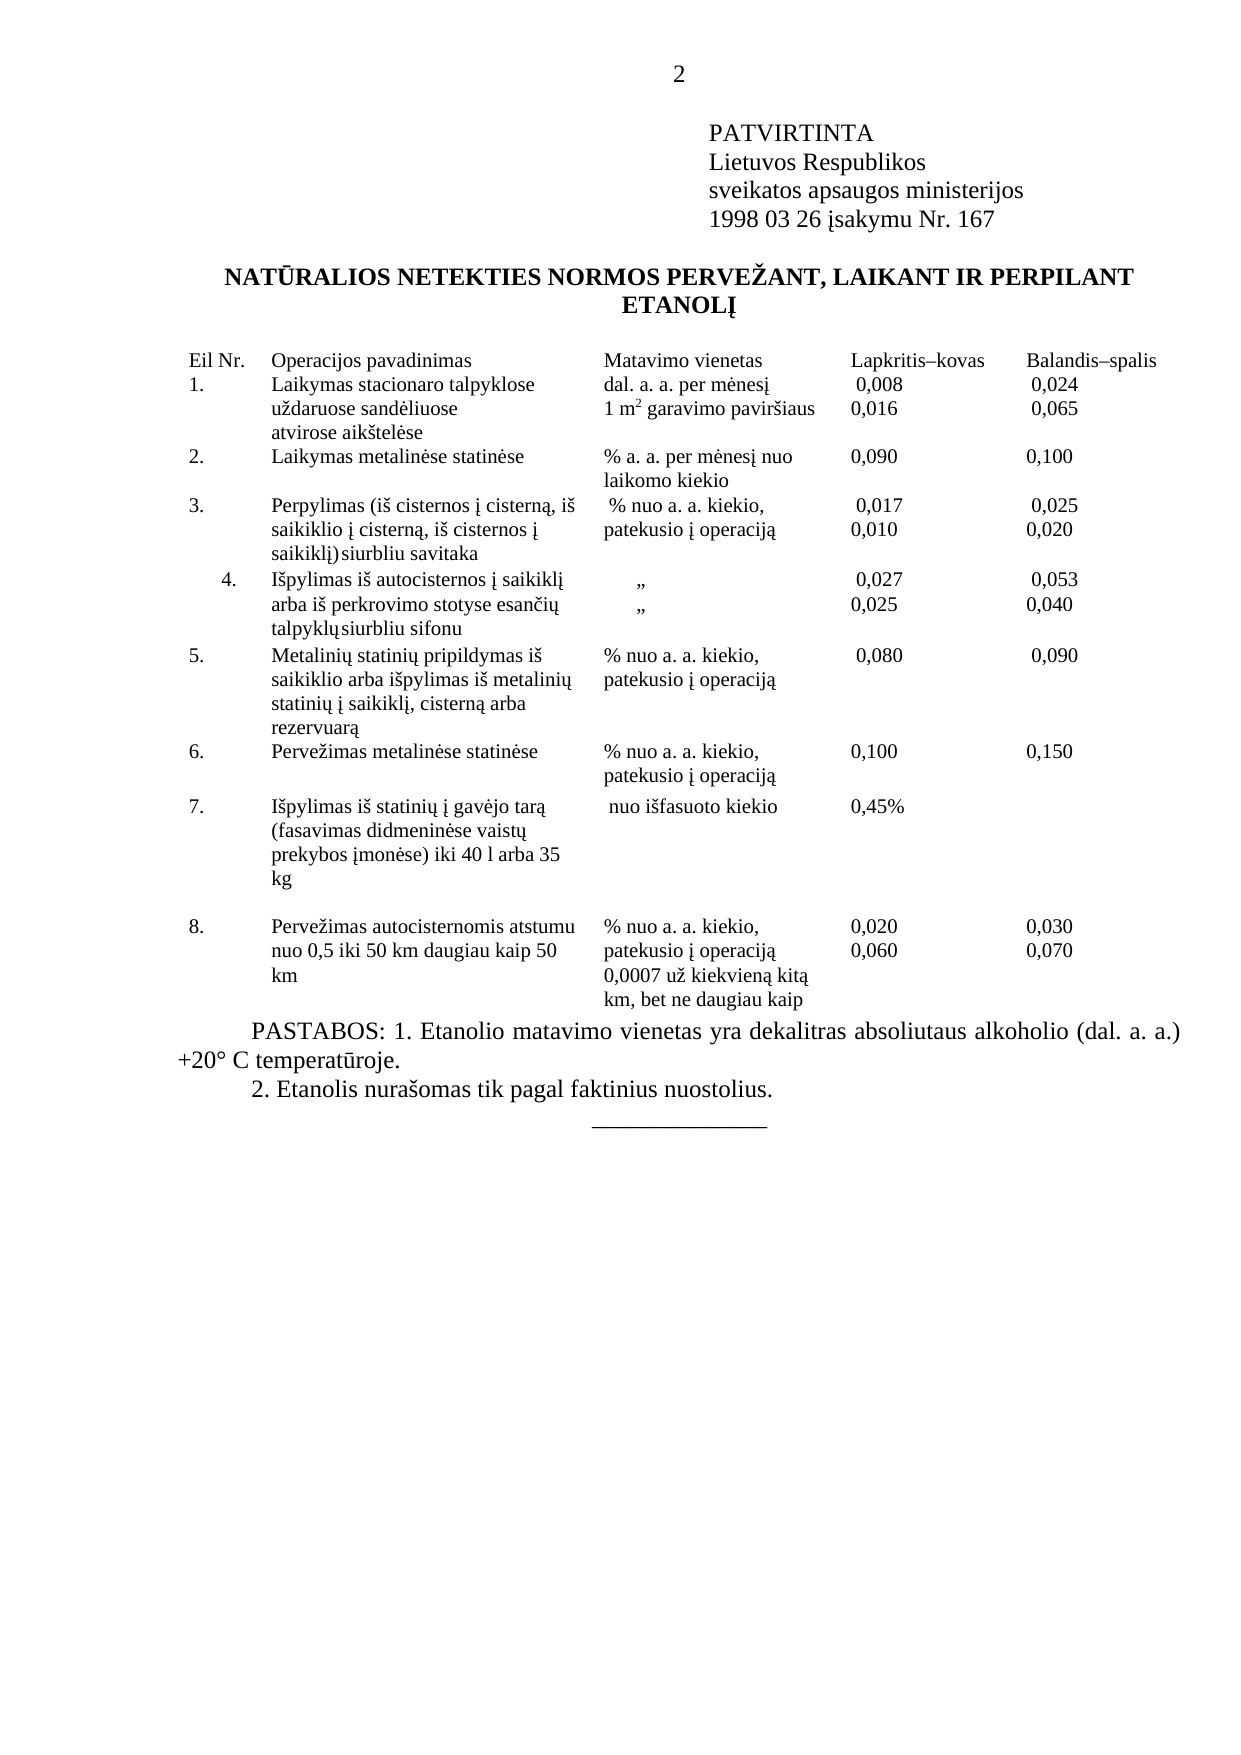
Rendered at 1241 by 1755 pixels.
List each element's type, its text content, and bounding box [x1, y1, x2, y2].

text 2. Etanolis nurašomas tik pagal faktinius nuostolius. [177, 1074, 1181, 1102]
table_cell 0,150 [1015, 739, 1181, 794]
table_cell „ „ [592, 568, 839, 643]
text PATVIRTINTA [177, 118, 1181, 147]
table_cell 7. [177, 794, 260, 914]
text PASTABOS: 1. Etanolio matavimo vienetas yra dekalitras absoliutaus alkoholio (dal. a. a.) +20° C temperatūroje. [177, 1016, 1181, 1074]
text Lietuvos Respublikos [177, 147, 1181, 176]
table_cell 0,100 [1015, 444, 1181, 492]
table_cell % nuo a. a. kiekio, patekusio į operaciją [592, 739, 839, 794]
table_cell 2. [177, 444, 260, 492]
table_cell % nuo a. a. kiekio, patekusio į operaciją [592, 493, 839, 567]
table_cell 0,025 0,020 [1015, 493, 1181, 567]
table_cell 0,080 [839, 643, 1015, 739]
table_cell 5. [177, 643, 260, 739]
table_cell 0,100 [839, 739, 1015, 794]
table_cell Perpylimas (iš cisternos į cisterną, iš saikiklio į cisterną, iš cisternos į saikiklį) siurbliu savitaka [260, 493, 592, 567]
table_header Matavimo vienetas [592, 348, 839, 372]
table_cell Išpylimas iš autocisternos į saikiklį arba iš perkrovimo stotyse esančių talpyklų siurbliu sifonu [260, 568, 592, 643]
table_cell 0,090 [839, 444, 1015, 492]
text 1998 03 26 įsakymu Nr. 167 [177, 204, 1181, 233]
table_cell % a. a. per mėnesį nuo laikomo kiekio [592, 444, 839, 492]
table_header Operacijos pavadinimas [260, 348, 592, 372]
table_cell 0,45% [839, 794, 1015, 914]
table_cell 0,024 0,065 [1015, 372, 1181, 444]
table_header Lapkritis–kovas [839, 348, 1015, 372]
table_cell Laikymas metalinėse statinėse [260, 444, 592, 492]
table_cell [1015, 794, 1181, 914]
table_cell Laikymas stacionaro talpyklose uždaruose sandėliuose atvirose aikštelėse [260, 372, 592, 444]
table_cell 0,030 0,070 [1015, 914, 1181, 1016]
table_cell Pervežimas metalinėse statinėse [260, 739, 592, 794]
table_cell % nuo a. a. kiekio, patekusio į operaciją 0,0007 už kiekvieną kitą km, bet ne daugiau kaip [592, 914, 839, 1016]
table_cell 3. [177, 493, 260, 567]
table_cell 8. [177, 914, 260, 1016]
table_cell 0,027 0,025 [839, 568, 1015, 643]
table_cell Išpylimas iš statinių į gavėjo tarą (fasavimas didmeninėse vaistų prekybos įmonėse) iki 40 l arba 35 kg [260, 794, 592, 914]
table_cell Metalinių statinių pripildymas iš saikiklio arba išpylimas iš metalinių statinių į saikiklį, cisterną arba rezervuarą [260, 643, 592, 739]
table_cell % nuo a. a. kiekio, patekusio į operaciją [592, 643, 839, 739]
table_cell 0,053 0,040 [1015, 568, 1181, 643]
table_header Eil Nr. [177, 348, 260, 372]
table_header Balandis–spalis [1015, 348, 1181, 372]
text sveikatos apsaugos ministerijos [177, 176, 1181, 204]
text ______________ [177, 1102, 1181, 1131]
table_cell 0,017 0,010 [839, 493, 1015, 567]
table_cell dal. a. a. per mėnesį 1 m2 garavimo paviršiaus [592, 372, 839, 444]
table_cell 0,090 [1015, 643, 1181, 739]
table_cell nuo išfasuoto kiekio [592, 794, 839, 914]
table_cell 1. [177, 372, 260, 444]
table_cell 6. [177, 739, 260, 794]
table_cell 0,020 0,060 [839, 914, 1015, 1016]
text Natūralios netekties normos pervežant, laikant ir perpilant etanolį [177, 262, 1181, 319]
table_cell Pervežimas autocisternomis atstumu nuo 0,5 iki 50 km daugiau kaip 50 km [260, 914, 592, 1016]
table_cell 0,008 0,016 [839, 372, 1015, 444]
table_cell 4. [177, 568, 260, 643]
